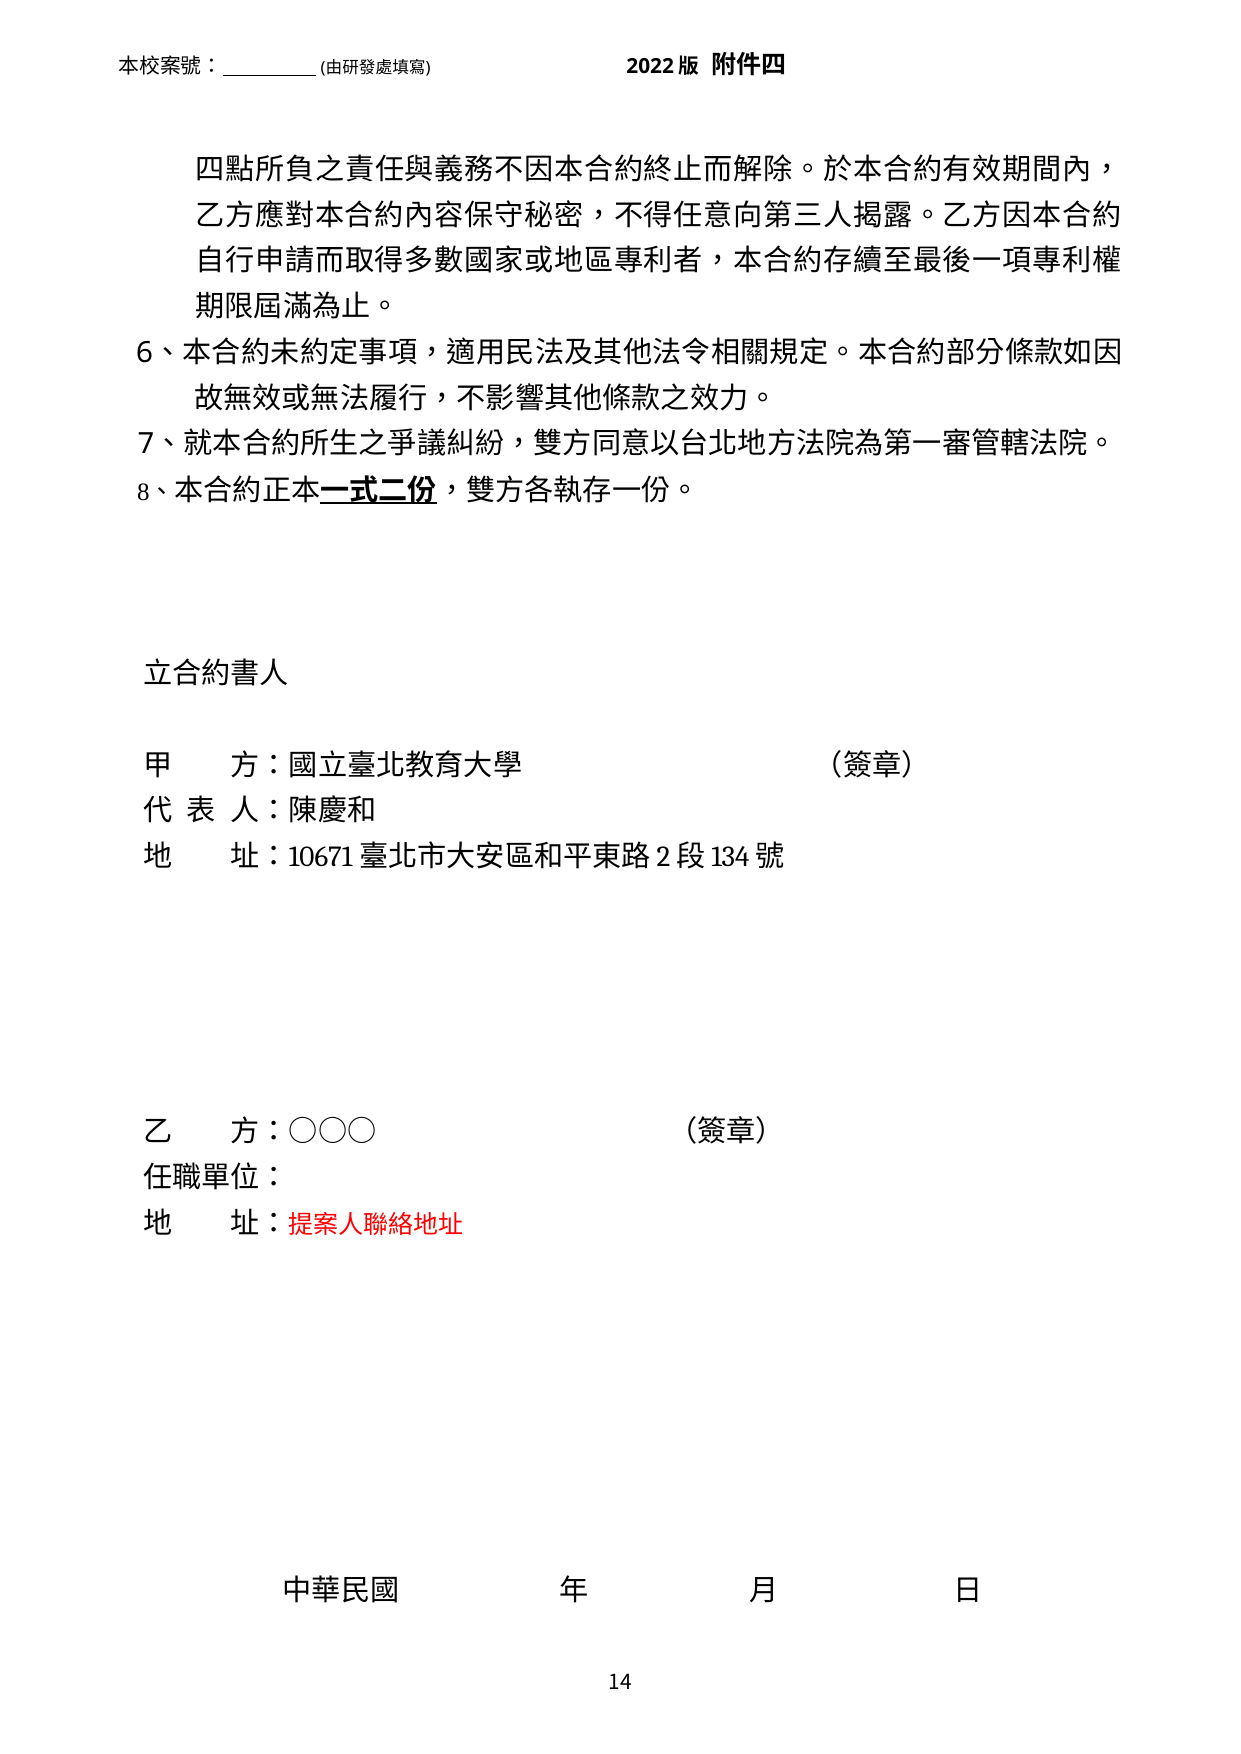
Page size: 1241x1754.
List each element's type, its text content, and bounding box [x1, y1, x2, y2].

text 乙 方：○○○ （簽章） [143, 1104, 1122, 1150]
text 任職單位： [143, 1150, 1122, 1196]
text 立合約書人 [143, 646, 1122, 692]
text 代 表 人：陳慶和 [143, 783, 1122, 829]
list 就本合約所生之爭議糾紛，雙方同意以台北地方法院為第一審管轄法院。 [137, 417, 1122, 462]
text 地 址：10671 臺北市大安區和平東路2段134號 [143, 829, 1122, 875]
list 本合約未約定事項，適用民法及其他法令相關規定。本合約部分條款如因故無效或無法履行，不影響其他條款之效力。 [136, 325, 1122, 417]
text 甲 方：國立臺北教育大學 （簽章） [143, 737, 1122, 783]
text 地 址：提案人聯絡地址 [143, 1196, 1122, 1242]
list 四點所負之責任與義務不因本合約終止而解除。於本合約有效期間內，乙方應對本合約內容保守秘密，不得任意向第三人揭露。乙方因本合約自行申請而取得多數國家或地區專利者，本合約存續至最後一項專利權期限屆滿為止。 [137, 142, 1122, 325]
text 中華民國 年 月 日 [143, 1562, 1122, 1608]
list 本合約正本一式二份，雙方各執存一份。 [137, 462, 1122, 508]
